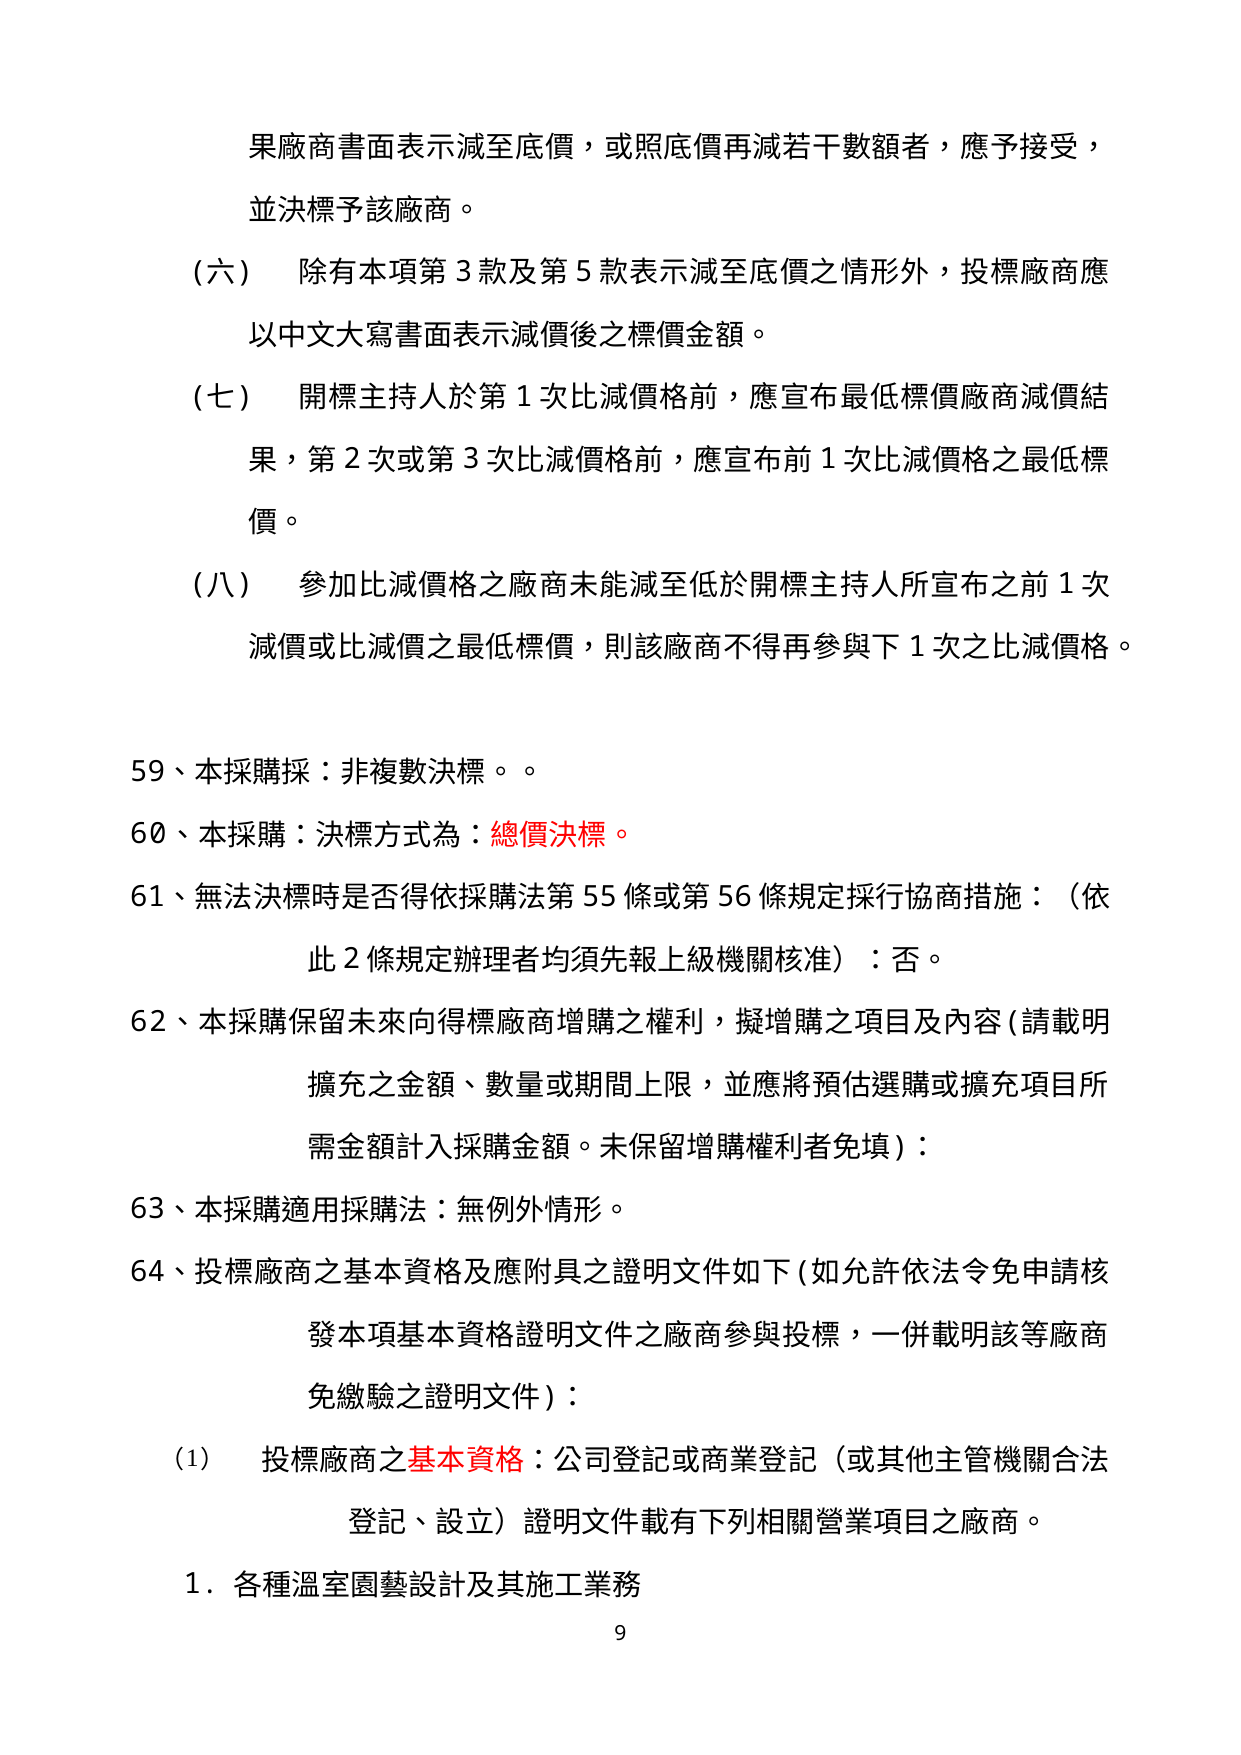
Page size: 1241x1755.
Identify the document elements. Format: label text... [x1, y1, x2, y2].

list 無法決標時是否得依採購法第55條或第56條規定採行協商措施：（依此2條規定辦理者均須先報上級機關核准）：否。 [130, 853, 1110, 978]
list 本採購適用採購法：無例外情形。 [130, 1166, 1110, 1228]
list 本採購保留未來向得標廠商增購之權利，擬增購之項目及內容(請載明擴充之金額、數量或期間上限，並應將預估選購或擴充項目所需金額計入採購金額。未保留增購權利者免填)： [130, 978, 1110, 1166]
list 各種溫室園藝設計及其施工業務 [130, 1541, 1110, 1603]
list 投標廠商之基本資格：公司登記或商業登記（或其他主管機關合法登記、設立）證明文件載有下列相關營業項目之廠商。 [189, 1416, 1110, 1541]
list 本採購採：非複數決標。。 [130, 728, 1110, 791]
text 果廠商書面表示減至底價，或照底價再減若干數額者，應予接受，並決標予該廠商。 [189, 103, 1110, 228]
text (六) 除有本項第3款及第5款表示減至底價之情形外，投標廠商應以中文大寫書面表示減價後之標價金額。 [189, 228, 1110, 353]
text (七) 開標主持人於第1次比減價格前，應宣布最低標價廠商減價結果，第2次或第3次比減價格前，應宣布前1次比減價格之最低標價。 [189, 353, 1110, 541]
text (八) 參加比減價格之廠商未能減至低於開標主持人所宣布之前1次減價或比減價之最低標價，則該廠商不得再參與下1次之比減價格。 [189, 541, 1110, 728]
list 本採購：決標方式為：總價決標。 [130, 791, 1110, 853]
list 投標廠商之基本資格及應附具之證明文件如下(如允許依法令免申請核發本項基本資格證明文件之廠商參與投標，一併載明該等廠商免繳驗之證明文件)： [130, 1228, 1110, 1416]
